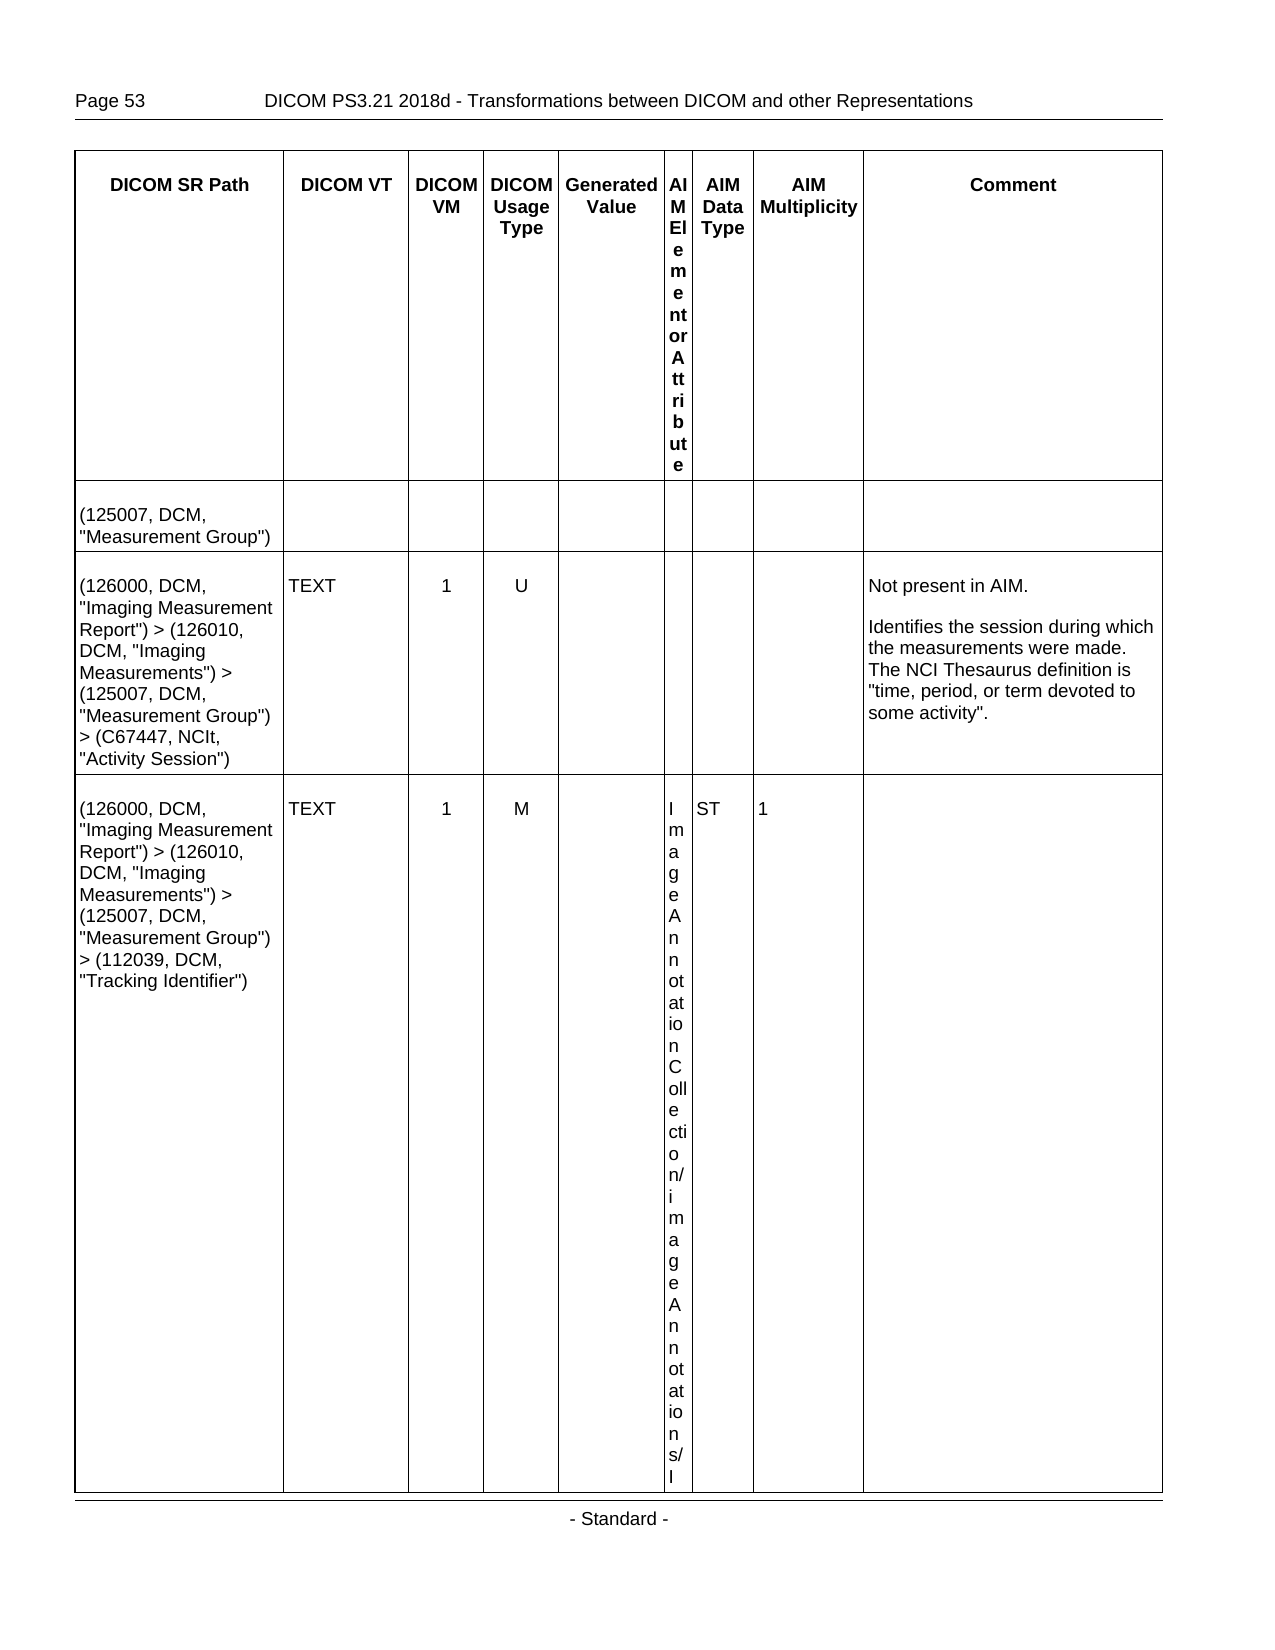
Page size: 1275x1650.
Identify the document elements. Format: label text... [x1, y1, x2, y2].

table_cell [754, 552, 863, 773]
table_cell ST [693, 775, 753, 1492]
table_cell [559, 775, 664, 1492]
table_cell [484, 481, 558, 551]
table_cell (126000, DCM, "Imaging Measurement Report") > (126010, DCM, "Imaging Measurements") > (125007, DCM, "Measurement Group") > (C67447, NCIt, "Activity Session") [76, 552, 283, 773]
table_header AIM Multiplicity [754, 151, 863, 480]
table_cell 1 [409, 775, 483, 1492]
table_header DICOM Usage Type [484, 151, 558, 480]
table_cell [665, 481, 692, 551]
table_cell [409, 481, 483, 551]
table_cell (125007, DCM, "Measurement Group") [76, 481, 283, 551]
table_cell TEXT [284, 552, 408, 773]
table_cell TEXT [284, 775, 408, 1492]
table_cell [864, 481, 1162, 551]
table_cell [559, 552, 664, 773]
table_header DICOM VT [284, 151, 408, 480]
table_header Generated Value [559, 151, 664, 480]
table_cell [864, 775, 1162, 1492]
table_cell U [484, 552, 558, 773]
table_header AIM Element or Attribute [665, 151, 692, 480]
table_cell [559, 481, 664, 551]
table_cell (126000, DCM, "Imaging Measurement Report") > (126010, DCM, "Imaging Measurements") > (125007, DCM, "Measurement Group") > (112039, DCM, "Tracking Identifier") [76, 775, 283, 1492]
table_header DICOM VM [409, 151, 483, 480]
table_cell 1 [409, 552, 483, 773]
table_cell 1 [754, 775, 863, 1492]
table_header AIM Data Type [693, 151, 753, 480]
table_cell Image​Annotation​​Collection/​image​Annotations/​I [665, 775, 692, 1492]
table_cell [693, 552, 753, 773]
table_cell [665, 552, 692, 773]
table_cell Not present in AIM. Identifies the session during which the measurements were made. The NCI Thesaurus definition is "time, period, or term devoted to some activity". [864, 552, 1162, 773]
table_cell [284, 481, 408, 551]
table_header DICOM SR Path [76, 151, 283, 480]
table_header Comment [864, 151, 1162, 480]
table_cell [693, 481, 753, 551]
table_cell M [484, 775, 558, 1492]
table_cell [754, 481, 863, 551]
